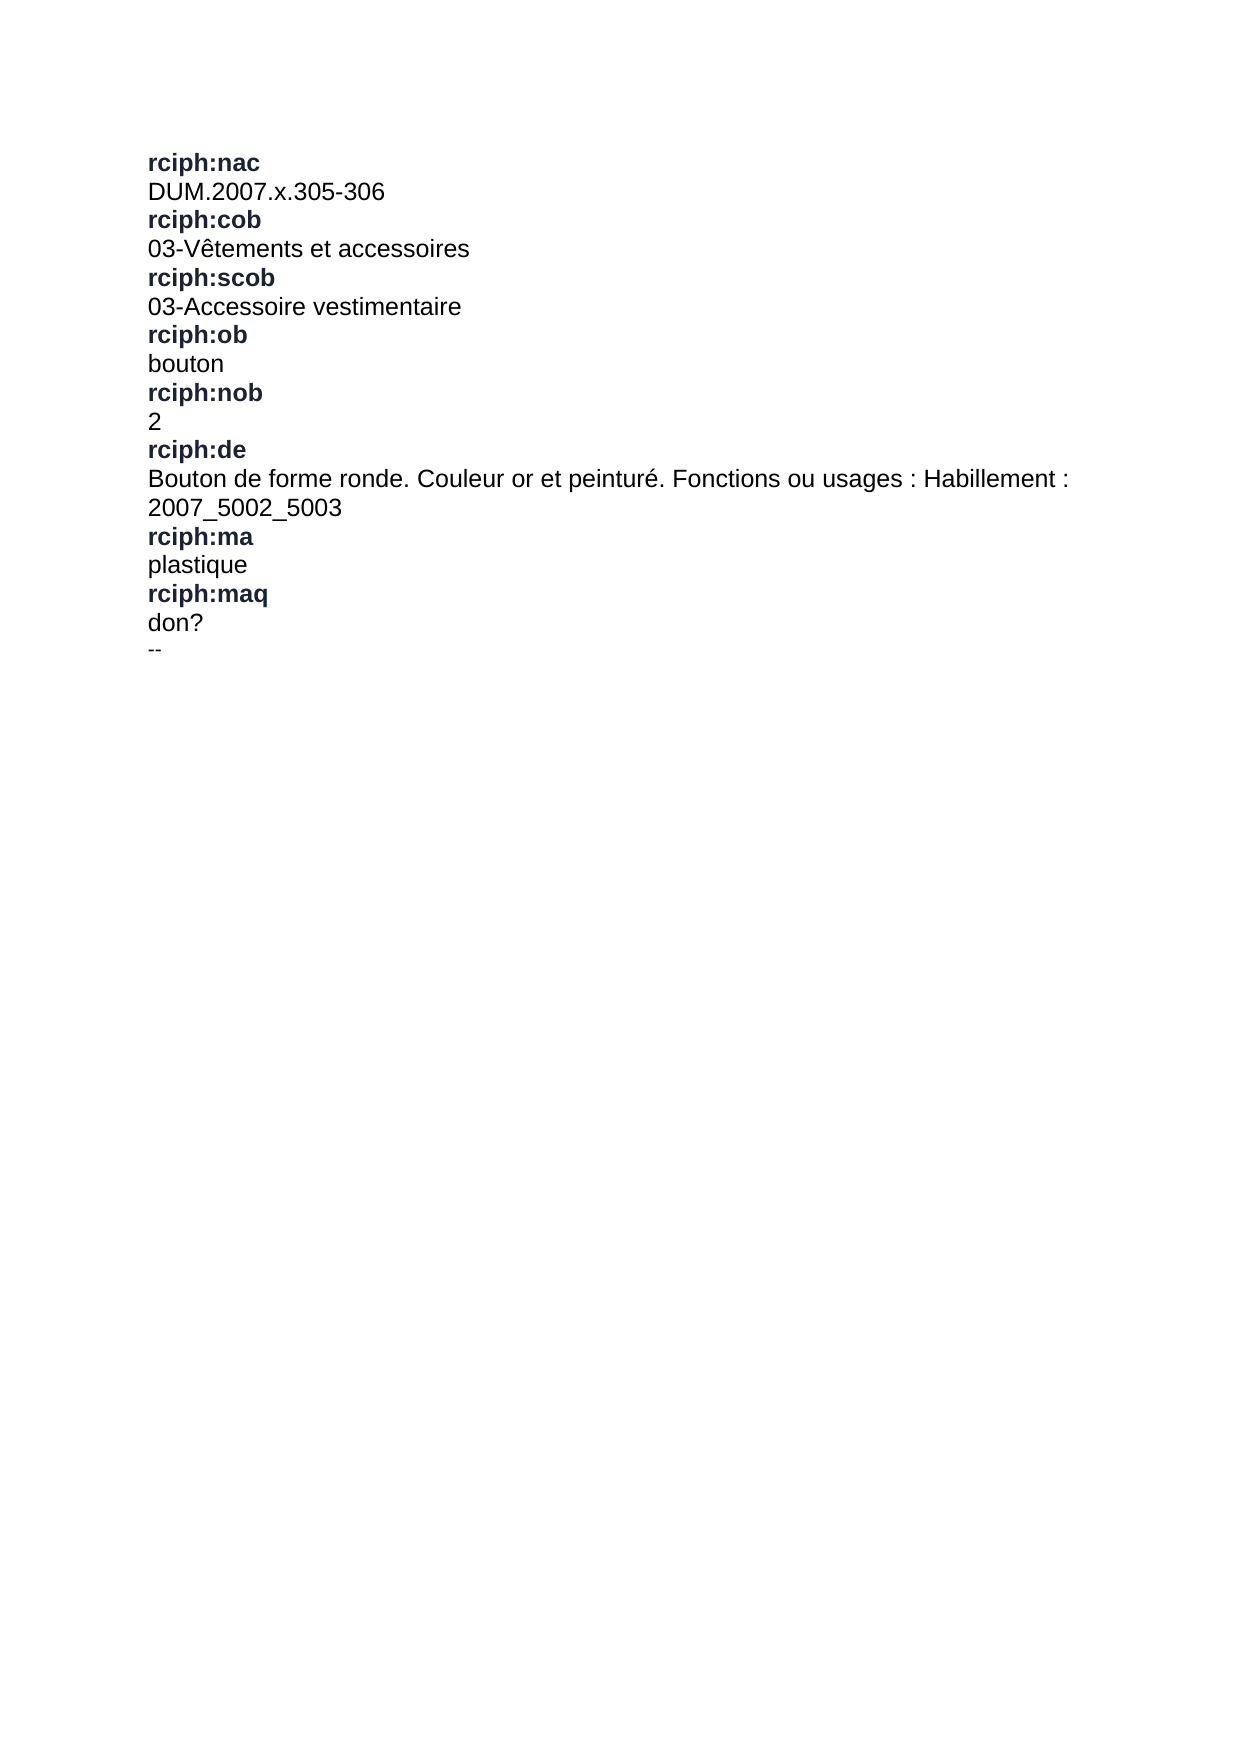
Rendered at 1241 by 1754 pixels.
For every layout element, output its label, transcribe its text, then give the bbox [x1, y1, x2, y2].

text 03-Accessoire vestimentaire [148, 291, 1092, 320]
text rciph:cob [148, 205, 1092, 234]
text Bouton de forme ronde. Couleur or et peinturé. Fonctions ou usages : Habillement : 2007_5002_5003 [148, 464, 1092, 521]
text rciph:de [148, 435, 1092, 464]
text rciph:maq [148, 579, 1092, 608]
text 2 [148, 406, 1092, 435]
text plastique [148, 550, 1092, 579]
text 03-Vêtements et accessoires [148, 234, 1092, 263]
text rciph:ma [148, 521, 1092, 550]
text don? [148, 608, 1092, 636]
text rciph:nac [148, 148, 1092, 176]
text DUM.2007.x.305-306 [148, 176, 1092, 205]
text bouton [148, 349, 1092, 378]
text rciph:ob [148, 320, 1092, 349]
text rciph:nob [148, 378, 1092, 406]
text rciph:scob [148, 263, 1092, 291]
text -- [148, 636, 1092, 660]
